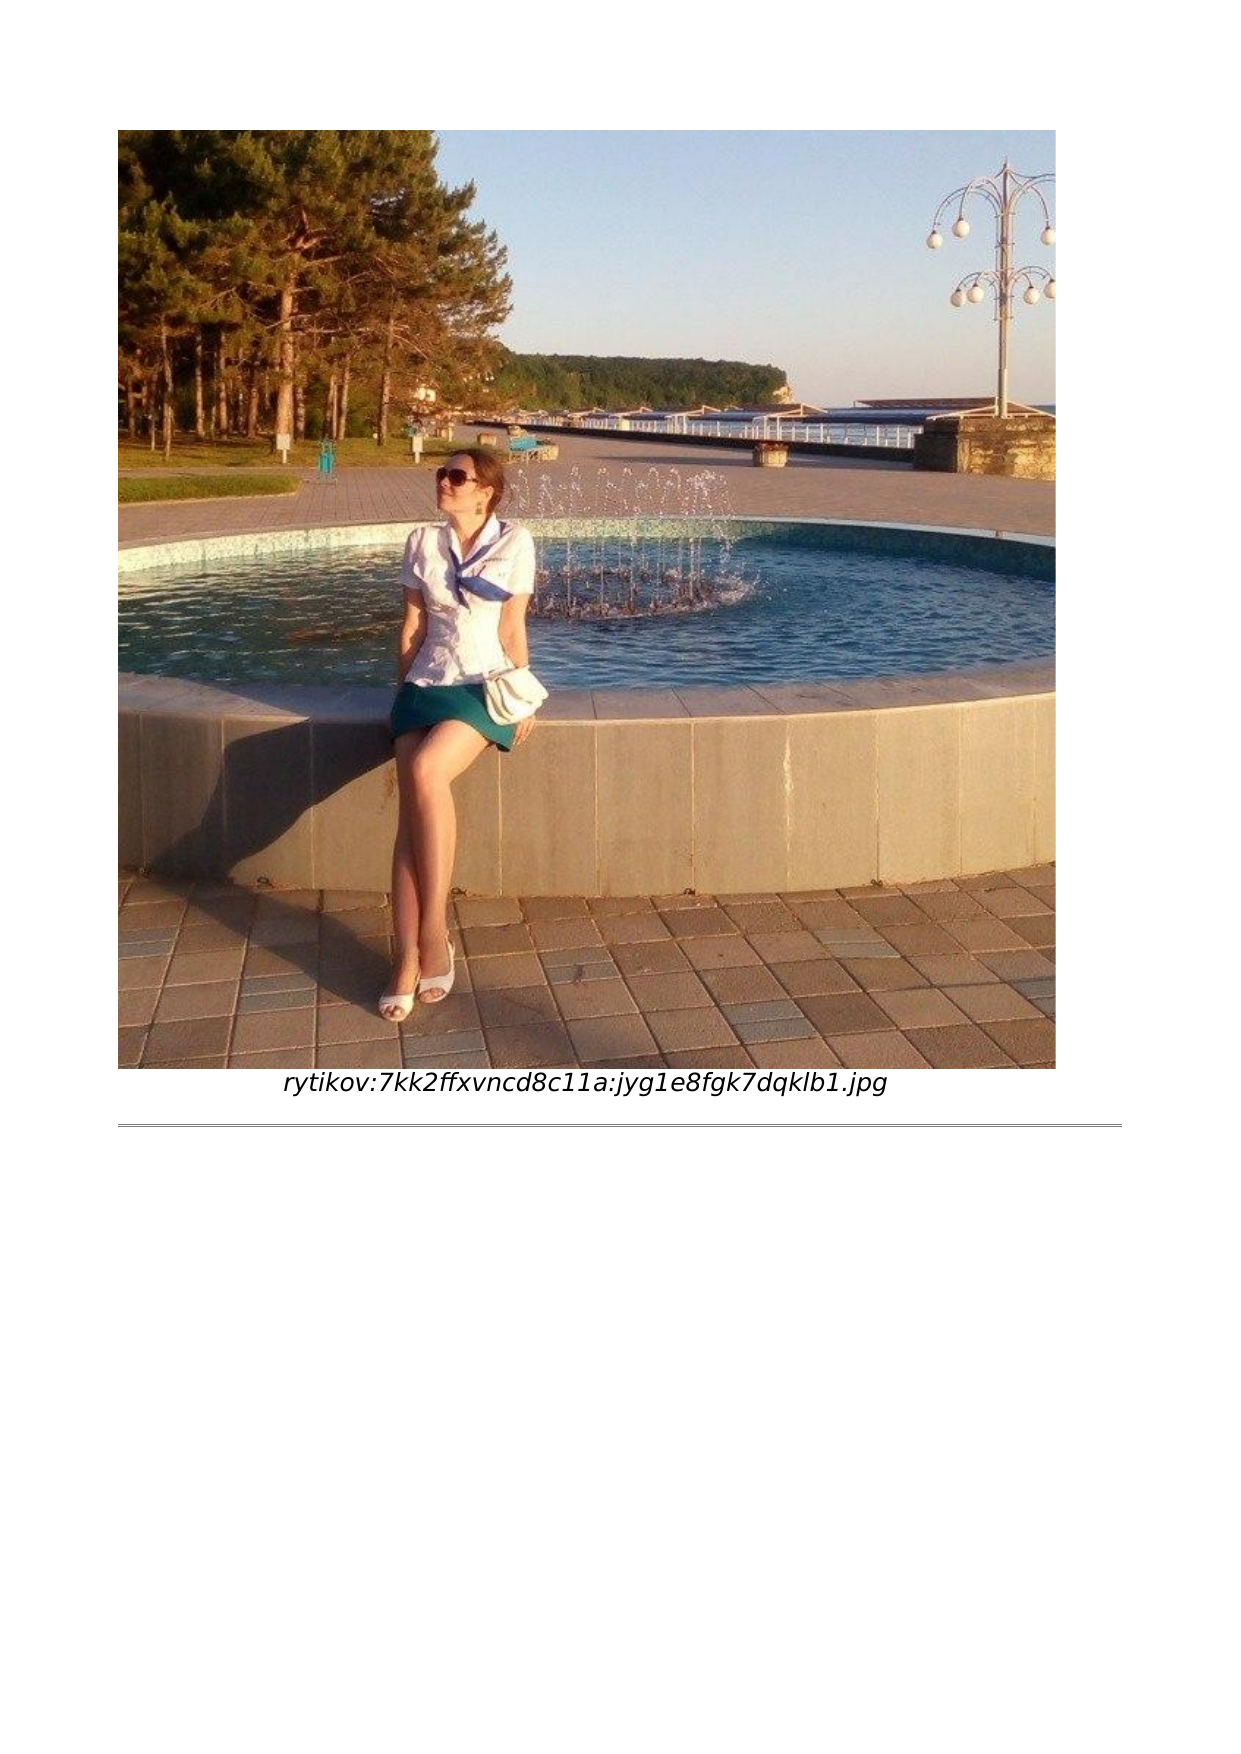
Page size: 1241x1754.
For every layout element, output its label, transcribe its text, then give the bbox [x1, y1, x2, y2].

picture [118, 130, 1056, 1069]
text rytikov:7kk2ffxvncd8c11a:jyg1e8fgk7dqklb1.jpg [118, 1069, 1056, 1097]
